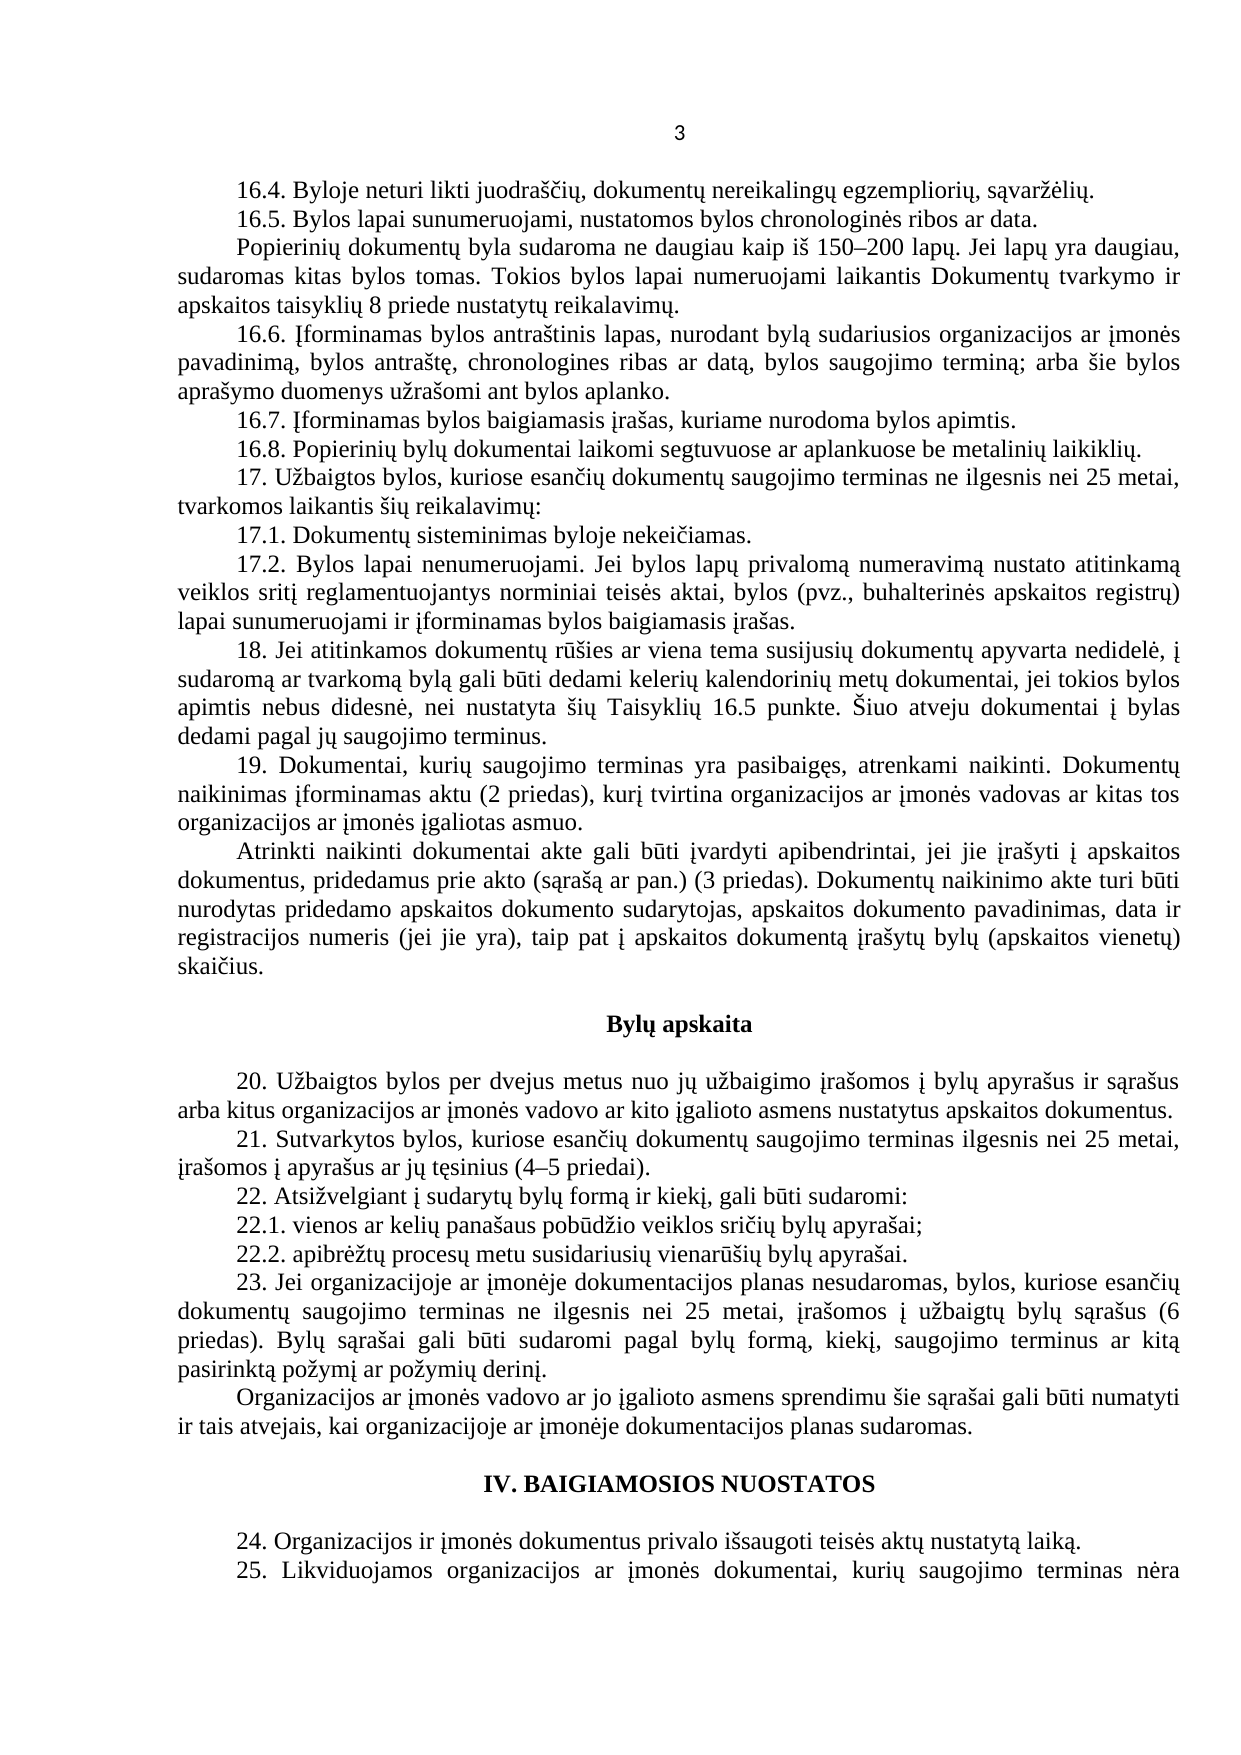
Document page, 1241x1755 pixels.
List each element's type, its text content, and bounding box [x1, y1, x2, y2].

text Organizacijos ar įmonės vadovo ar jo įgalioto asmens sprendimu šie sąrašai gali būti numatyti ir tais atvejais, kai organizacijoje ar įmonėje dokumentacijos planas sudaromas. [177, 1382, 1181, 1440]
text 16.5. Bylos lapai sunumeruojami, nustatomos bylos chronologinės ribos ar data. [177, 204, 1181, 232]
text 17.1. Dokumentų sisteminimas byloje nekeičiamas. [177, 520, 1181, 549]
text 23. Jei organizacijoje ar įmonėje dokumentacijos planas nesudaromas, bylos, kuriose esančių dokumentų saugojimo terminas ne ilgesnis nei 25 metai, įrašomos į užbaigtų bylų sąrašus (6 priedas). Bylų sąrašai gali būti sudaromi pagal bylų formą, kiekį, saugojimo terminus ar kitą pasirinktą požymį ar požymių derinį. [177, 1267, 1181, 1382]
text 17.2. Bylos lapai nenumeruojami. Jei bylos lapų privalomą numeravimą nustato atitinkamą veiklos sritį reglamentuojantys norminiai teisės aktai, bylos (pvz., buhalterinės apskaitos registrų) lapai sunumeruojami ir įforminamas bylos baigiamasis įrašas. [177, 549, 1181, 635]
text Atrinkti naikinti dokumentai akte gali būti įvardyti apibendrintai, jei jie įrašyti į apskaitos dokumentus, pridedamus prie akto (sąrašą ar pan.) (3 priedas). Dokumentų naikinimo akte turi būti nurodytas pridedamo apskaitos dokumento sudarytojas, apskaitos dokumento pavadinimas, data ir registracijos numeris (jei jie yra), taip pat į apskaitos dokumentą įrašytų bylų (apskaitos vienetų) skaičius. [177, 836, 1181, 980]
text 18. Jei atitinkamos dokumentų rūšies ar viena tema susijusių dokumentų apyvarta nedidelė, į sudaromą ar tvarkomą bylą gali būti dedami kelerių kalendorinių metų dokumentai, jei tokios bylos apimtis nebus didesnė, nei nustatyta šių Taisyklių 16.5 punkte. Šiuo atveju dokumentai į bylas dedami pagal jų saugojimo terminus. [177, 635, 1181, 750]
text 16.7. Įforminamas bylos baigiamasis įrašas, kuriame nurodoma bylos apimtis. [177, 405, 1181, 434]
text 24. Organizacijos ir įmonės dokumentus privalo išsaugoti teisės aktų nustatytą laiką. [177, 1526, 1181, 1555]
text 16.6. Įforminamas bylos antraštinis lapas, nurodant bylą sudariusios organizacijos ar įmonės pavadinimą, bylos antraštę, chronologines ribas ar datą, bylos saugojimo terminą; arba šie bylos aprašymo duomenys užrašomi ant bylos aplanko. [177, 319, 1181, 405]
text 20. Užbaigtos bylos per dvejus metus nuo jų užbaigimo įrašomos į bylų apyrašus ir sąrašus arba kitus organizacijos ar įmonės vadovo ar kito įgalioto asmens nustatytus apskaitos dokumentus. [177, 1066, 1181, 1124]
text 25. Likviduojamos organizacijos ar įmonės dokumentai, kurių saugojimo terminas nėra [177, 1555, 1181, 1584]
text 16.8. Popierinių bylų dokumentai laikomi segtuvuose ar aplankuose be metalinių laikiklių. [177, 434, 1181, 462]
text 22. Atsižvelgiant į sudarytų bylų formą ir kiekį, gali būti sudaromi: [177, 1181, 1181, 1210]
text 17. Užbaigtos bylos, kuriose esančių dokumentų saugojimo terminas ne ilgesnis nei 25 metai, tvarkomos laikantis šių reikalavimų: [177, 462, 1181, 520]
text Popierinių dokumentų byla sudaroma ne daugiau kaip iš 150–200 lapų. Jei lapų yra daugiau, sudaromas kitas bylos tomas. Tokios bylos lapai numeruojami laikantis Dokumentų tvarkymo ir apskaitos taisyklių 8 priede nustatytų reikalavimų. [177, 232, 1181, 319]
text Bylų apskaita [177, 1009, 1181, 1037]
text 22.1. vienos ar kelių panašaus pobūdžio veiklos sričių bylų apyrašai; [177, 1210, 1181, 1239]
text 16.4. Byloje neturi likti juodraščių, dokumentų nereikalingų egzempliorių, sąvaržėlių. [177, 175, 1181, 204]
text 19. Dokumentai, kurių saugojimo terminas yra pasibaigęs, atrenkami naikinti. Dokumentų naikinimas įforminamas aktu (2 priedas), kurį tvirtina organizacijos ar įmonės vadovas ar kitas tos organizacijos ar įmonės įgaliotas asmuo. [177, 750, 1181, 836]
text IV. BAIGIAMOSIOS NUOSTATOS [177, 1469, 1181, 1497]
text 22.2. apibrėžtų procesų metu susidariusių vienarūšių bylų apyrašai. [177, 1239, 1181, 1267]
text 21. Sutvarkytos bylos, kuriose esančių dokumentų saugojimo terminas ilgesnis nei 25 metai, įrašomos į apyrašus ar jų tęsinius (4–5 priedai). [177, 1124, 1181, 1181]
